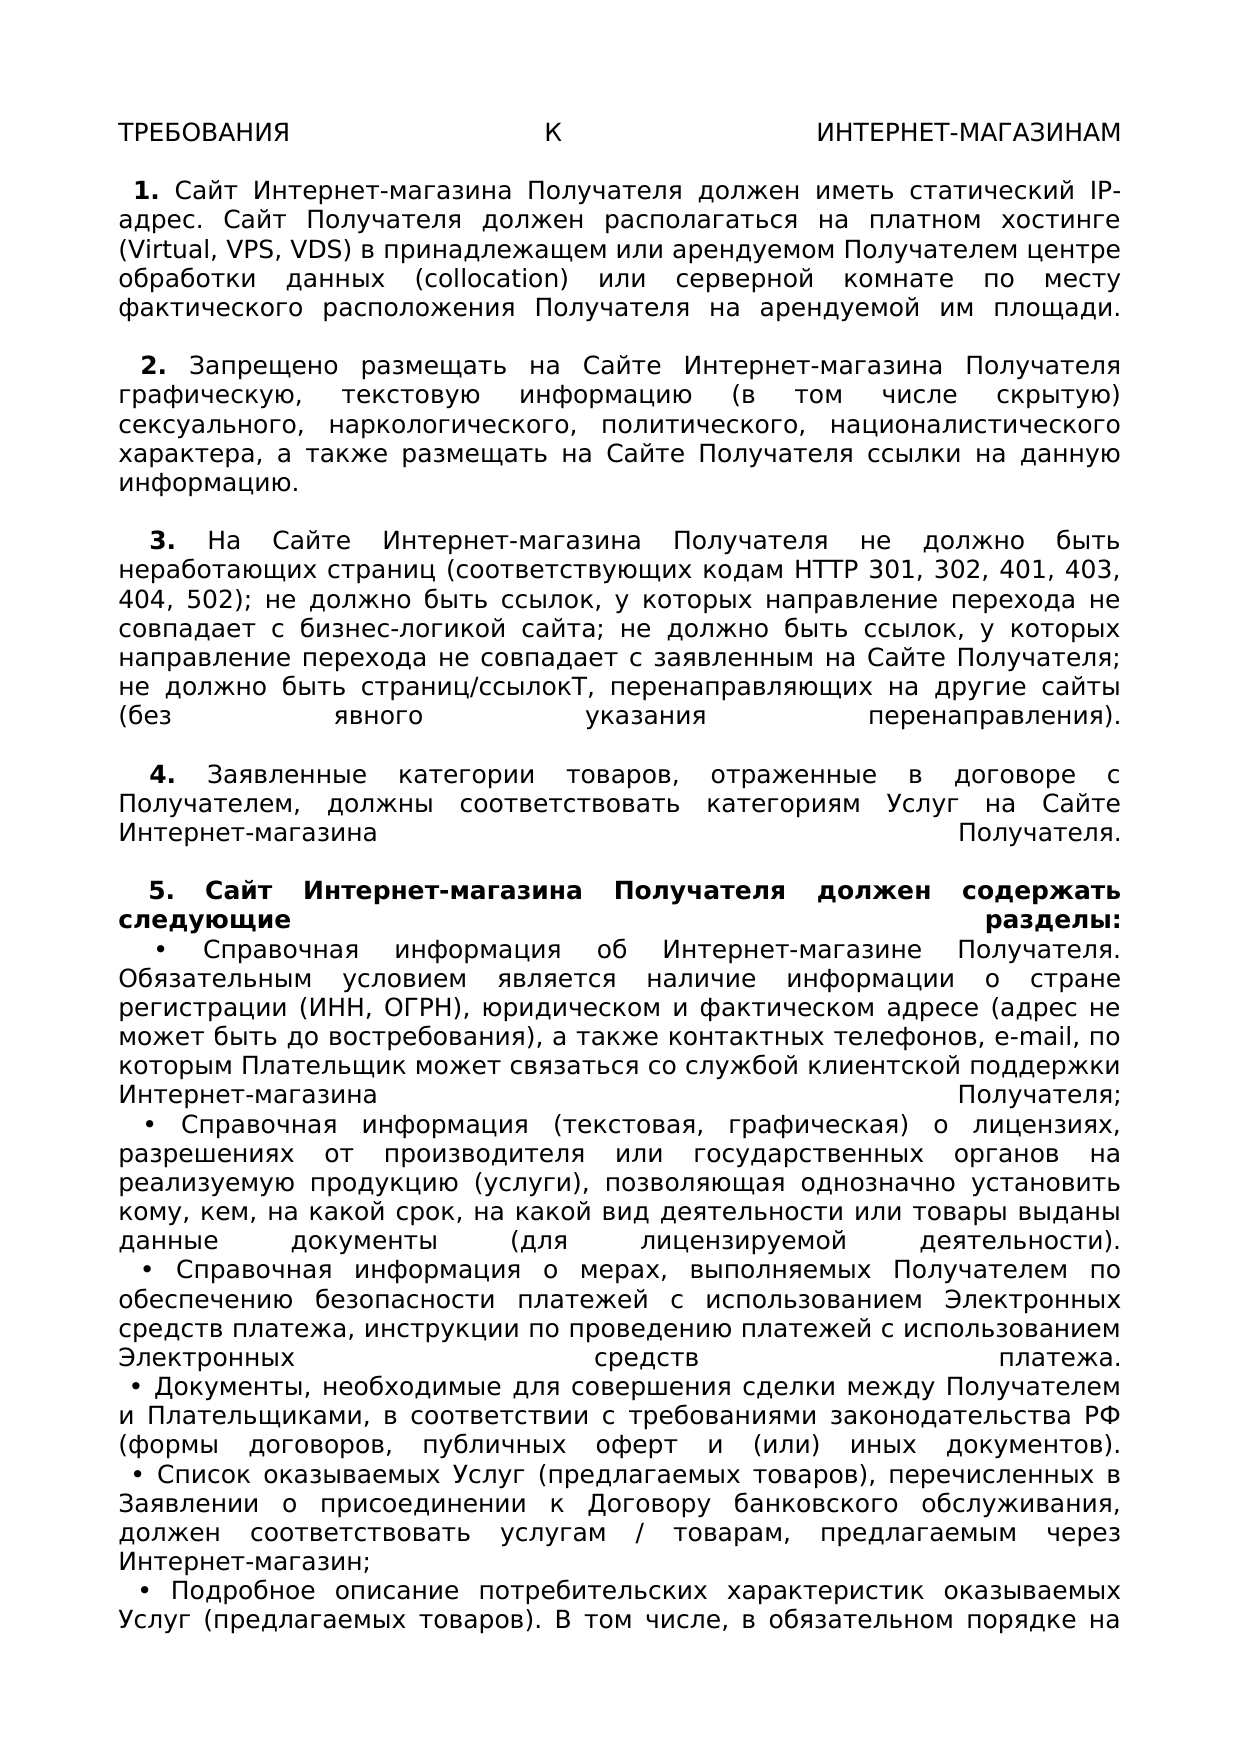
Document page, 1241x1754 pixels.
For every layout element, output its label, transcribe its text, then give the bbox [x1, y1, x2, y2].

text ТРЕБОВАНИЯ К ИНТЕРНЕТ-МАГАЗИНАМ 1. Сайт Интернет-магазина Получателя должен иметь статический IP-адрес. Сайт Получателя должен располагаться на платном хостинге (Virtual, VPS, VDS) в принадлежащем или арендуемом Получателем центре обработки данных (collocation) или серверной комнате по месту фактического расположения Получателя на арендуемой им площади. 2. Запрещено размещать на Сайте Интернет-магазина Получателя графическую, текстовую информацию (в том числе скрытую) сексуального, наркологического, политического, националистического характера, а также размещать на Сайте Получателя ссылки на данную информацию. 3. На Сайте Интернет-магазина Получателя не должно быть неработающих страниц (соответствующих кодам HTTP 301, 302, 401, 403, 404, 502); не должно быть ссылок, у которых направление перехода не совпадает с бизнес-логикой сайта; не должно быть ссылок, у которых направление перехода не совпадает с заявленным на Сайте Получателя; не должно быть страниц/ссылокТ, перенаправляющих на другие сайты (без явного указания перенаправления). 4. Заявленные категории товаров, отраженные в договоре с Получателем, должны соответствовать категориям Услуг на Сайте Интернет-магазина Получателя. 5. Сайт Интернет-магазина Получателя должен содержать следующие разделы: • Справочная информация об Интернет-магазине Получателя. Обязательным условием является наличие информации о стране регистрации (ИНН, ОГРН), юридическом и фактическом адресе (адрес не может быть до востребования), а также контактных телефонов, e-mail, по которым Плательщик может связаться со службой клиентской поддержки Интернет-магазина Получателя; • Справочная информация (текстовая, графическая) о лицензиях, разрешениях от производителя или государственных органов на реализуемую продукцию (услуги), позволяющая однозначно установить кому, кем, на какой срок, на какой вид деятельности или товары выданы данные документы (для лицензируемой деятельности). • Справочная информация о мерах, выполняемых Получателем по обеспечению безопасности платежей с использованием Электронных средств платежа, инструкции по проведению платежей с использованием Электронных средств платежа. • Документы, необходимые для совершения сделки между Получателем и Плательщиками, в соответствии с требованиями законодательства РФ (формы договоров, публичных оферт и (или) иных документов). • Список оказываемых Услуг (предлагаемых товаров), перечисленных в Заявлении о присоединении к Договору банковского обслуживания, должен соответствовать услугам / товарам, предлагаемым через Интернет-магазин; • Подробное описание потребительских характеристик оказываемых Услуг (предлагаемых товаров). В том числе, в обязательном порядке на [118, 118, 1122, 1635]
